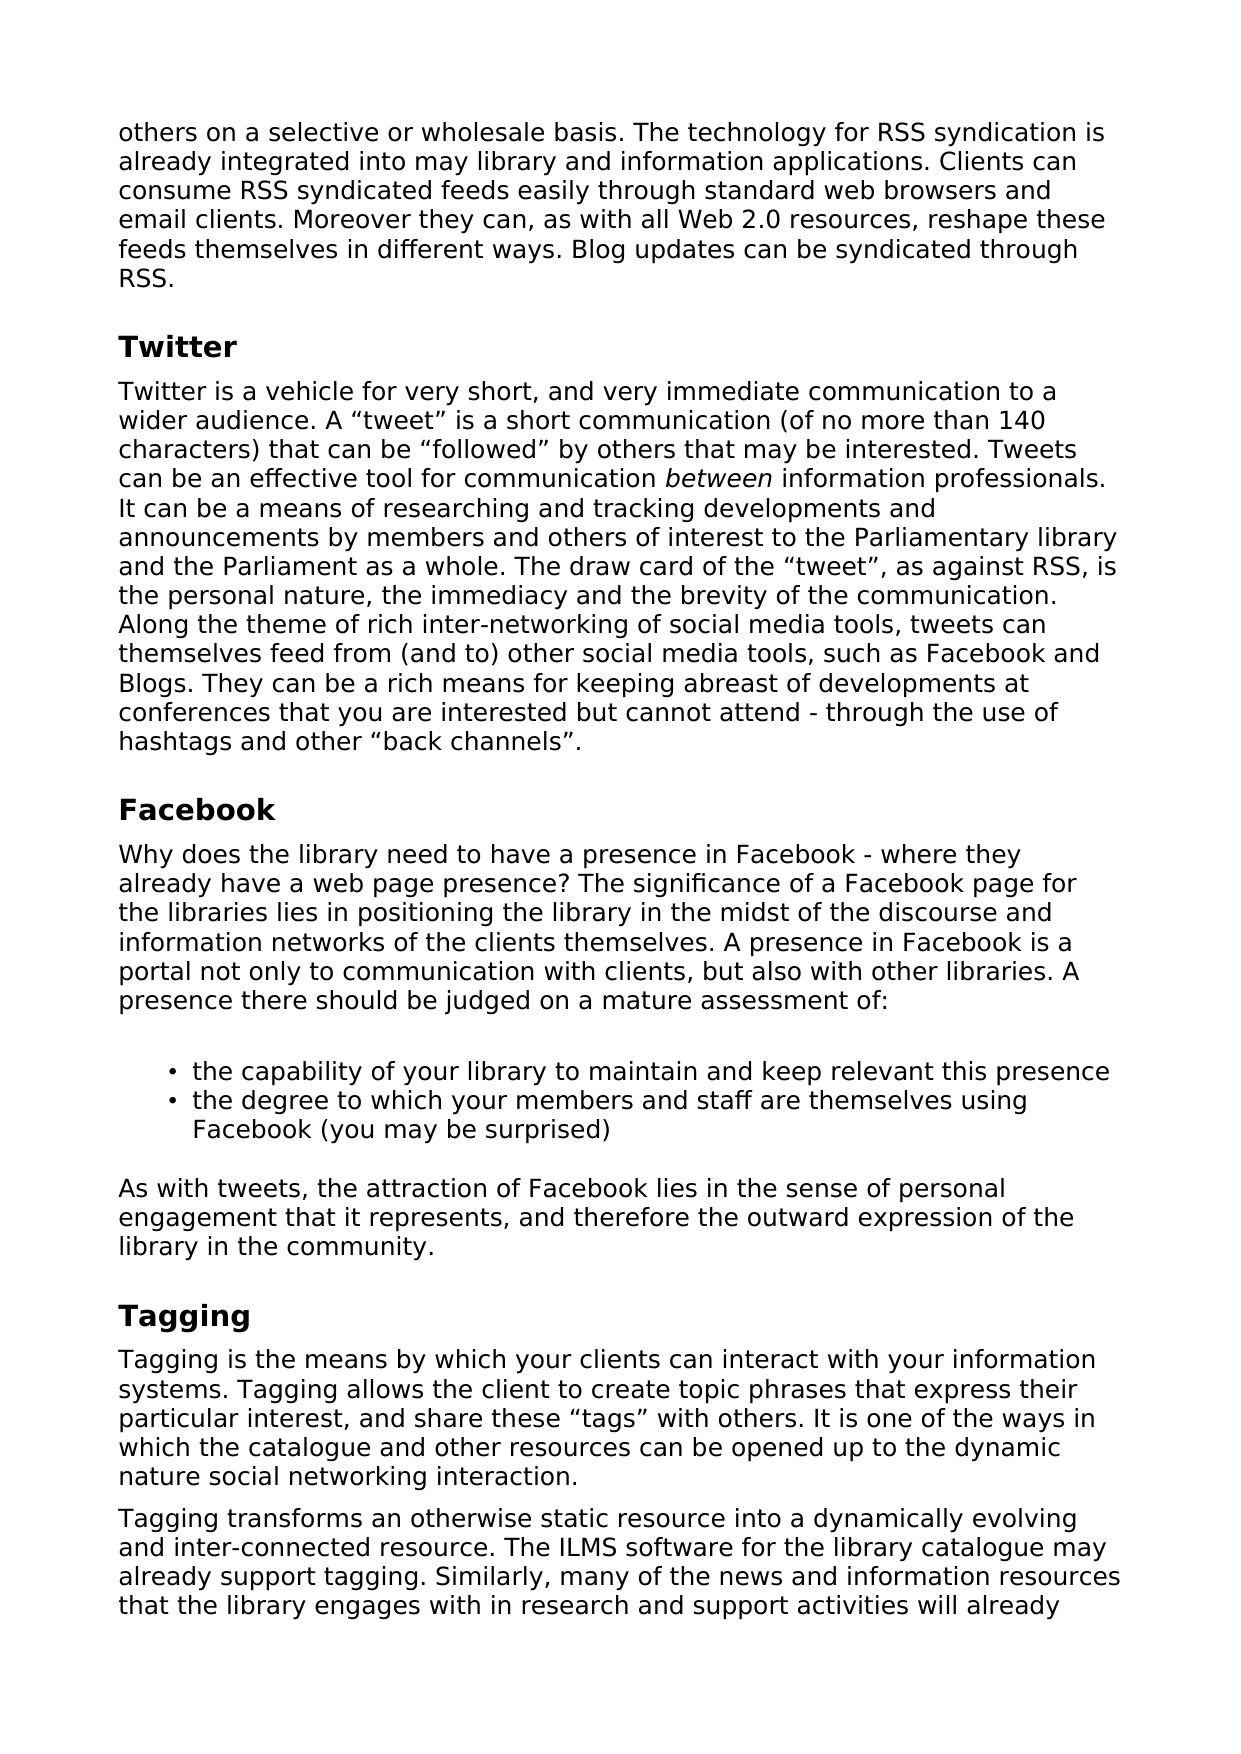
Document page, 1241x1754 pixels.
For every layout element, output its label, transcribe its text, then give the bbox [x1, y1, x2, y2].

list the capability of your library to maintain and keep relevant this presence [177, 1057, 1122, 1086]
subtitle Twitter [118, 331, 1122, 364]
list the degree to which your members and staff are themselves using Facebook (you may be surprised) [177, 1086, 1122, 1145]
subtitle Tagging [118, 1299, 1122, 1333]
text Why does the library need to have a presence in Facebook - where they already have a web page presence? The significance of a Facebook page for the libraries lies in positioning the library in the midst of the discourse and information networks of the clients themselves. A presence in Facebook is a portal not only to communication with clients, but also with other libraries. A presence there should be judged on a mature assessment of: [118, 840, 1122, 1015]
text Tagging is the means by which your clients can interact with your information systems. Tagging allows the client to create topic phrases that express their particular interest, and share these “tags” with others. It is one of the ways in which the catalogue and other resources can be opened up to the dynamic nature social networking interaction. [118, 1346, 1122, 1491]
text Twitter is a vehicle for very short, and very immediate communication to a wider audience. A “tweet” is a short communication (of no more than 140 characters) that can be “followed” by others that may be interested. Tweets can be an effective tool for communication between information professionals. It can be a means of researching and tracking developments and announcements by members and others of interest to the Parliamentary library and the Parliament as a whole. The draw card of the “tweet”, as against RSS, is the personal nature, the immediacy and the brevity of the communication. Along the theme of rich inter-networking of social media tools, tweets can themselves feed from (and to) other social media tools, such as Facebook and Blogs. They can be a rich means for keeping abreast of developments at conferences that you are interested but cannot attend - through the use of hashtags and other “back channels”. [118, 377, 1122, 756]
text As with tweets, the attraction of Facebook lies in the sense of personal engagement that it represents, and therefore the outward expression of the library in the community. [118, 1174, 1122, 1262]
text Tagging transforms an otherwise static resource into a dynamically evolving and inter-connected resource. The ILMS software for the library catalogue may already support tagging. Similarly, many of the news and information resources that the library engages with in research and support activities will already [118, 1504, 1122, 1621]
subtitle Facebook [118, 794, 1122, 828]
text others on a selective or wholesale basis. The technology for RSS syndication is already integrated into may library and information applications. Clients can consume RSS syndicated feeds easily through standard web browsers and email clients. Moreover they can, as with all Web 2.0 resources, reshape these feeds themselves in different ways. Blog updates can be syndicated through RSS. [118, 118, 1122, 293]
